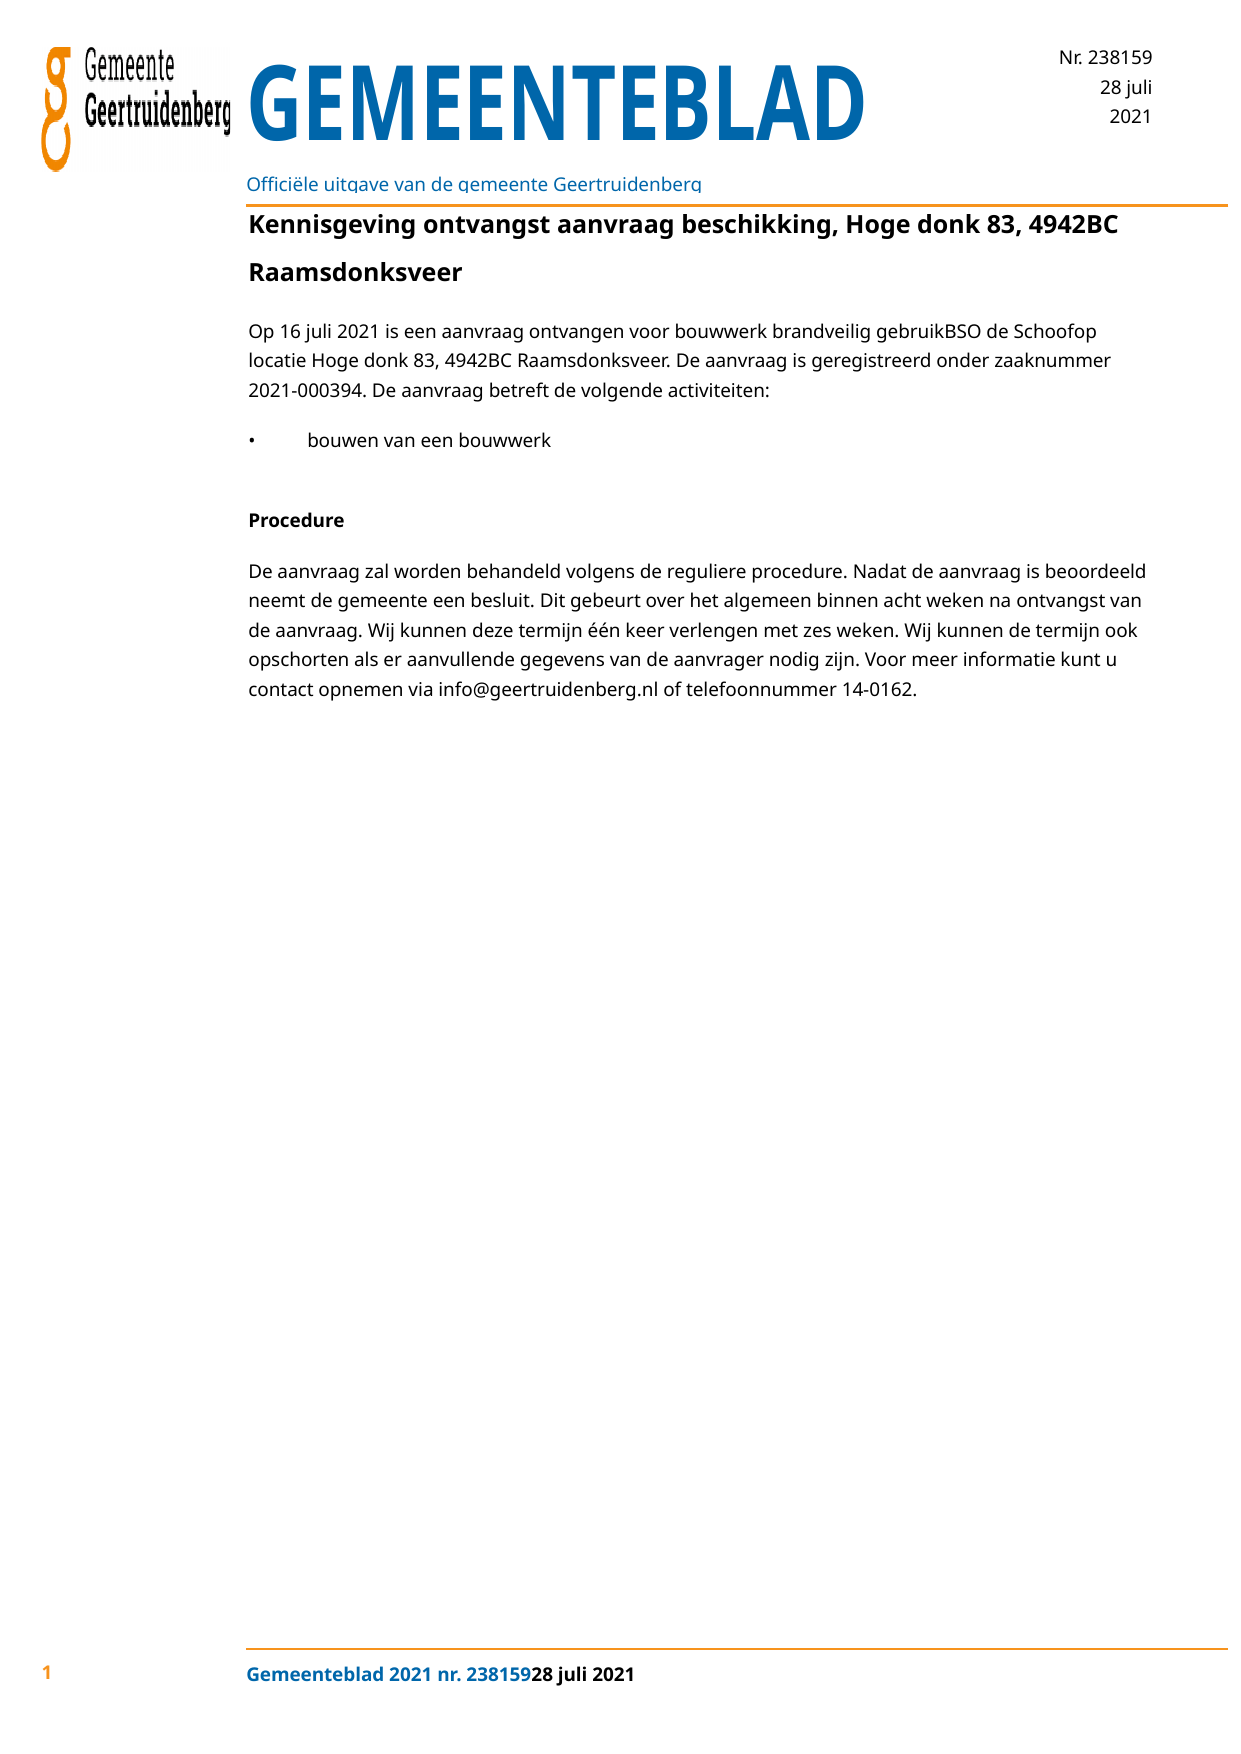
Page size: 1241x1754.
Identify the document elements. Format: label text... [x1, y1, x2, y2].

text De aanvraag zal worden behandeld volgens de reguliere procedure. Nadat de aanvraag is beoordeeld neemt de gemeente een besluit. Dit gebeurt over het algemeen binnen acht weken na ontvangst van de aanvraag. Wij kunnen deze termijn één keer verlengen met zes weken. Wij kunnen de termijn ook opschorten als er aanvullende gegevens van de aanvrager nodig zijn. Voor meer informatie kunt u contact opnemen via info@geertruidenberg.nl of telefoonnummer 14-0162. [248, 558, 1152, 702]
text Kennisgeving ontvangst aanvraag beschikking, Hoge donk 83, 4942BC Raamsdonksveer [248, 207, 1152, 288]
text Procedure [248, 507, 1152, 533]
list bouwen van een bouwwerk [248, 427, 1152, 453]
text Op 16 juli 2021 is een aanvraag ontvangen voor bouwwerk brandveilig gebruikBSO de Schoofop locatie Hoge donk 83, 4942BC Raamsdonksveer. De aanvraag is geregistreerd onder zaaknummer 2021-000394. De aanvraag betreft de volgende activiteiten: [248, 318, 1152, 403]
picture [41, 47, 231, 172]
